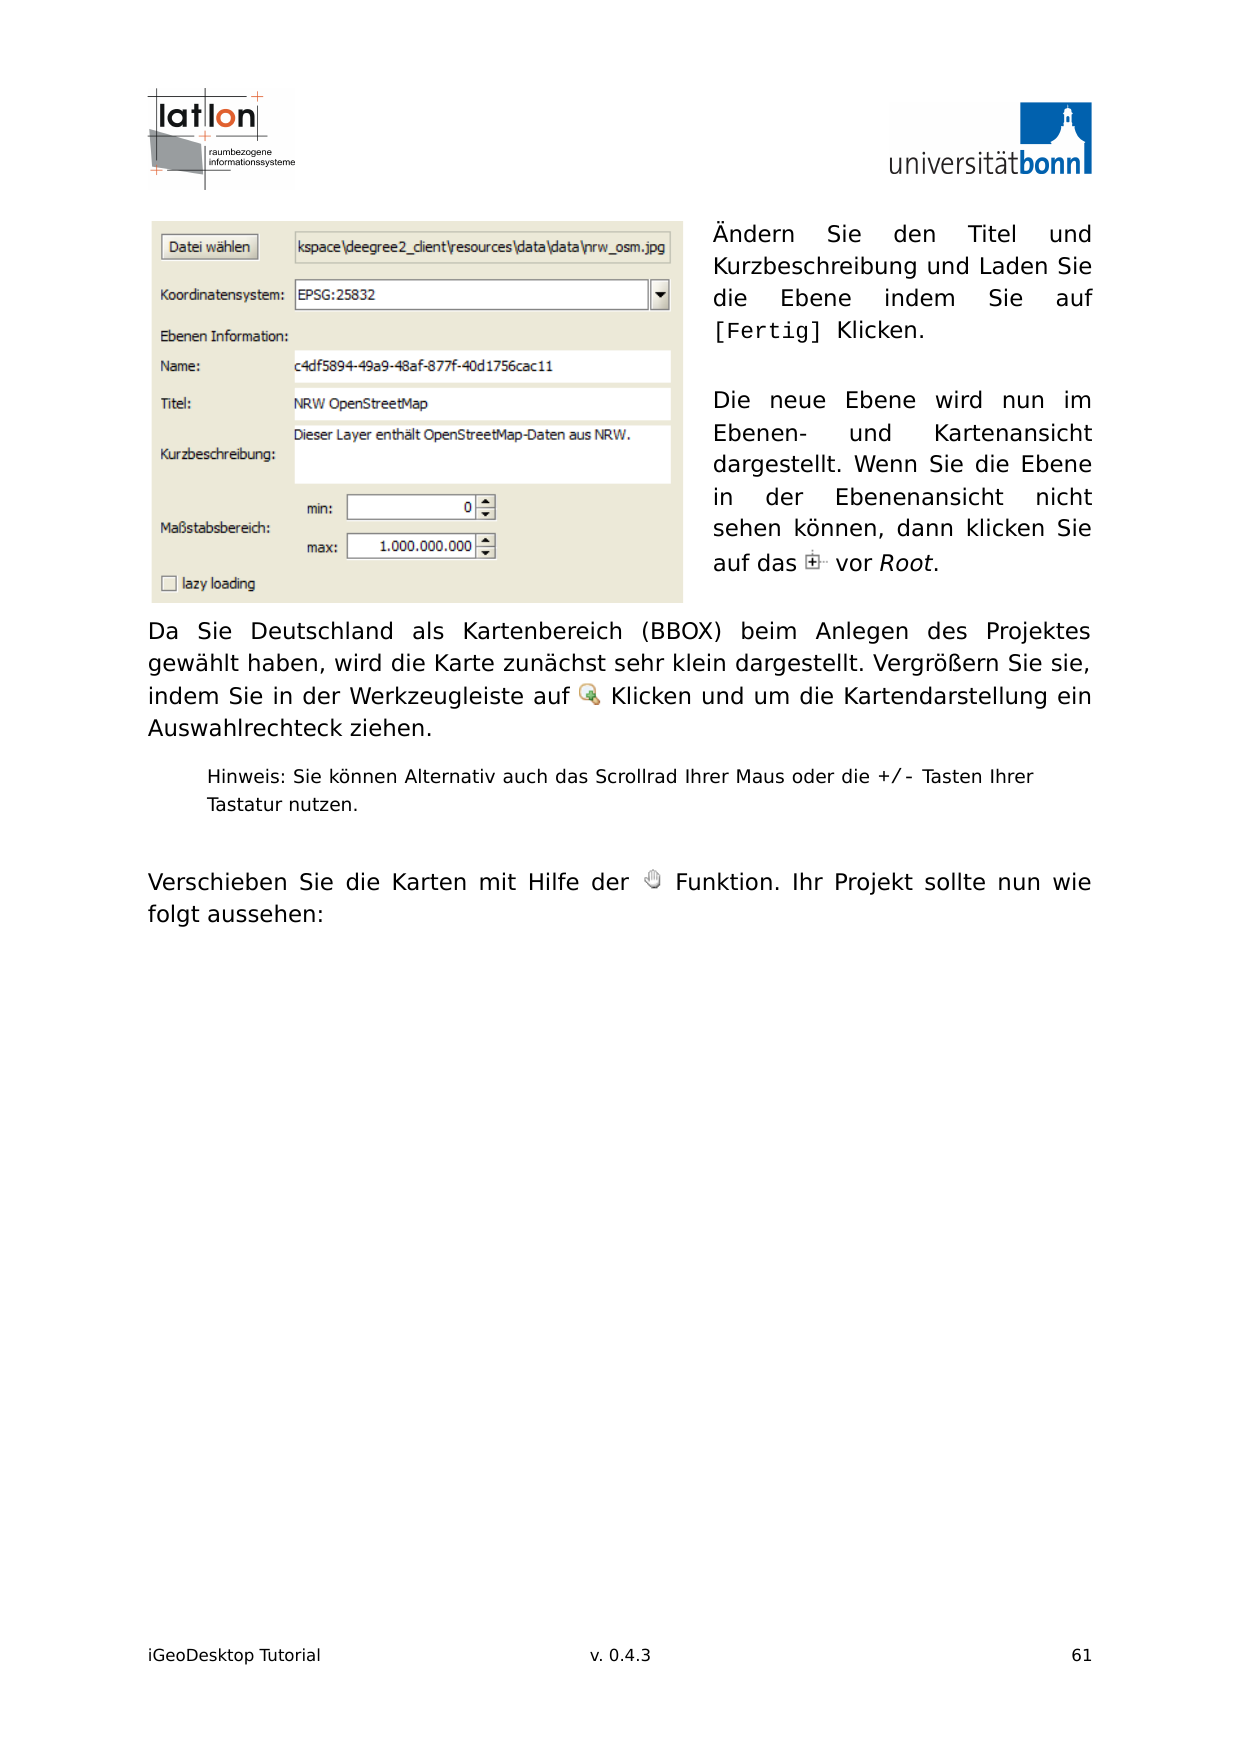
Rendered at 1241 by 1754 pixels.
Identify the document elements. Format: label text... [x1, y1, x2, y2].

text Die neue Ebene wird nun im Ebenen- und Kartenansicht dargestellt. Wenn Sie die Ebene in der Ebenenansicht nicht sehen können, dann klicken Sie auf das vor Root. [684, 388, 1092, 576]
text Ändern Sie den Titel und Kurzbeschreibung und Laden Sie die Ebene indem Sie auf [Fertig] Klicken. [684, 221, 1092, 345]
picture [804, 547, 828, 571]
picture [151, 221, 684, 603]
text Hinweis: Sie können Alternativ auch das Scrollrad Ihrer Maus oder die +/- Tasten Ihrer Tastatur nutzen. [207, 766, 1033, 816]
picture [889, 102, 1093, 174]
text Da Sie Deutschland als Kartenbereich (BBOX) beim Anlegen des Projektes gewählt haben, wird die Karte zunächst sehr klein dargestellt. Vergrößern Sie sie, indem Sie in der Werkzeugleiste auf Klicken und um die Kartendarstellung ein Auswahlrechteck ziehen. [148, 618, 1092, 742]
picture [641, 867, 664, 891]
picture [579, 682, 602, 705]
text Verschieben Sie die Karten mit Hilfe der Funktion. Ihr Projekt sollte nun wie folgt aussehen: [148, 868, 1092, 928]
picture [147, 88, 295, 190]
